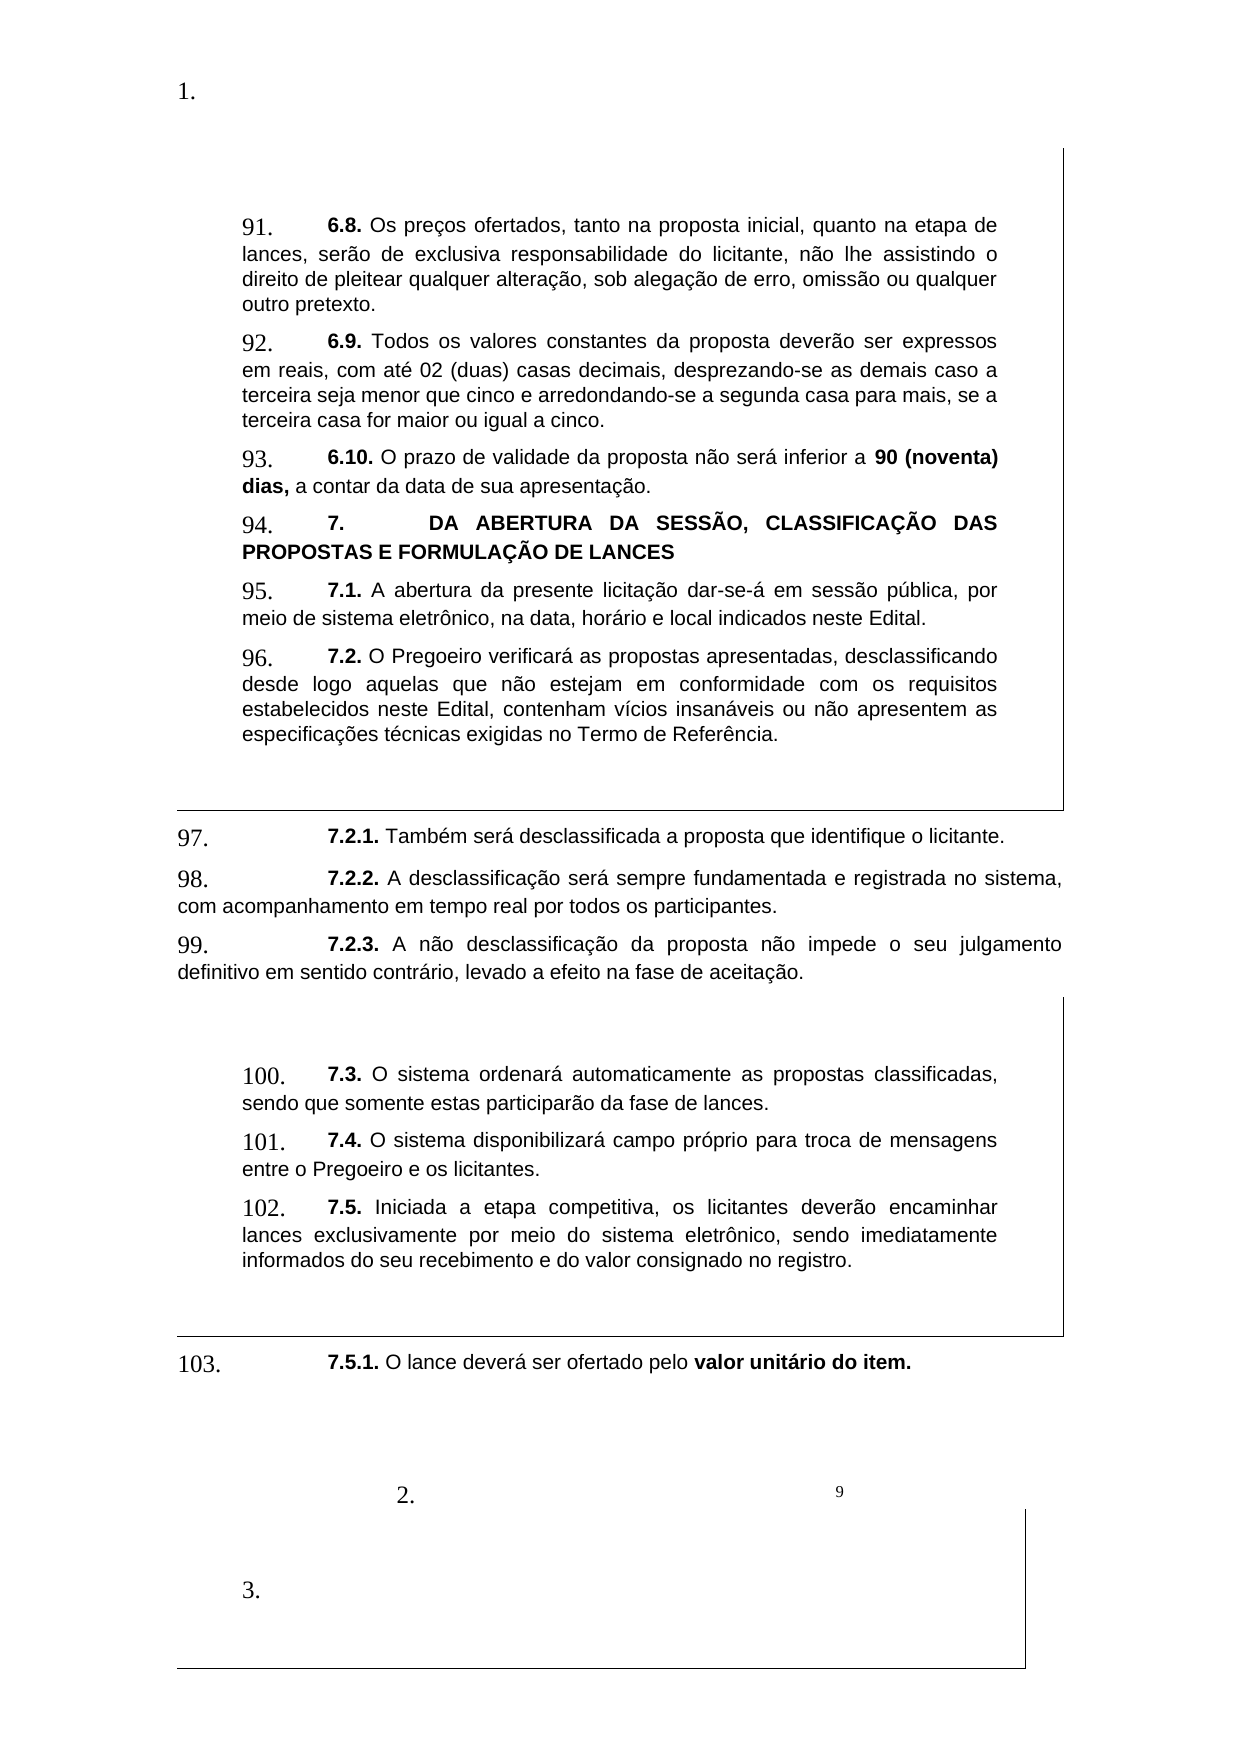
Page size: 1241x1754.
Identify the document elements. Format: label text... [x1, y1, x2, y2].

subtitle 7. DA ABERTURA DA SESSÃO, CLASSIFICAÇÃO DAS PROPOSTAS E FORMULAÇÃO DE LANCES [177, 446, 1063, 512]
subtitle 7.2. O Pregoeiro verificará as propostas apresentadas, desclassificando desde logo aquelas que não estejam em conformidade com os requisitos estabelecidos neste Edital, contenham vícios insanáveis ou não apresentem as especificações técnicas exigidas no Termo de Referência. [177, 578, 1063, 810]
subtitle 7.2.3. A não desclassificação da proposta não impede o seu julgamento definitivo em sentido contrário, levado a efeito na fase de aceitação. [177, 931, 1063, 984]
subtitle 7.4. O sistema disponibilizará campo próprio para troca de mensagens entre o Pregoeiro e os licitantes. [177, 1063, 1063, 1129]
subtitle 6.8. Os preços ofertados, tanto na proposta inicial, quanto na etapa de lances, serão de exclusiva responsabilidade do licitante, não lhe assistindo o direito de pleitear qualquer alteração, sob alegação de erro, omissão ou qualquer outro pretexto. [177, 148, 1063, 264]
subtitle 7.2.1. Também será desclassificada a proposta que identifique o licitante. [177, 823, 1063, 852]
subtitle 7.5.1. O lance deverá ser ofertado pelo valor unitário do item. [177, 1349, 1063, 1378]
subtitle 7.2.2. A desclassificação será sempre fundamentada e registrada no sistema, com acompanhamento em tempo real por todos os participantes. [177, 864, 1063, 918]
subtitle 6.10. O prazo de validade da proposta não será inferior a 90 (noventa) dias, a contar da data de sua apresentação. [177, 379, 1063, 446]
subtitle 7.3. O sistema ordenará automaticamente as propostas classificadas, sendo que somente estas participarão da fase de lances. [177, 997, 1063, 1063]
subtitle 7.5. Iniciada a etapa competitiva, os licitantes deverão encaminhar lances exclusivamente por meio do sistema eletrônico, sendo imediatamente informados do seu recebimento e do valor consignado no registro. [177, 1129, 1063, 1336]
subtitle 7.1. A abertura da presente licitação dar-se-á em sessão pública, por meio de sistema eletrônico, na data, horário e local indicados neste Edital. [177, 512, 1063, 578]
subtitle 6.9. Todos os valores constantes da proposta deverão ser expressos em reais, com até 02 (duas) casas decimais, desprezando-se as demais caso a terceira seja menor que cinco e arredondando-se a segunda casa para mais, se a terceira casa for maior ou igual a cinco. [177, 264, 1063, 379]
